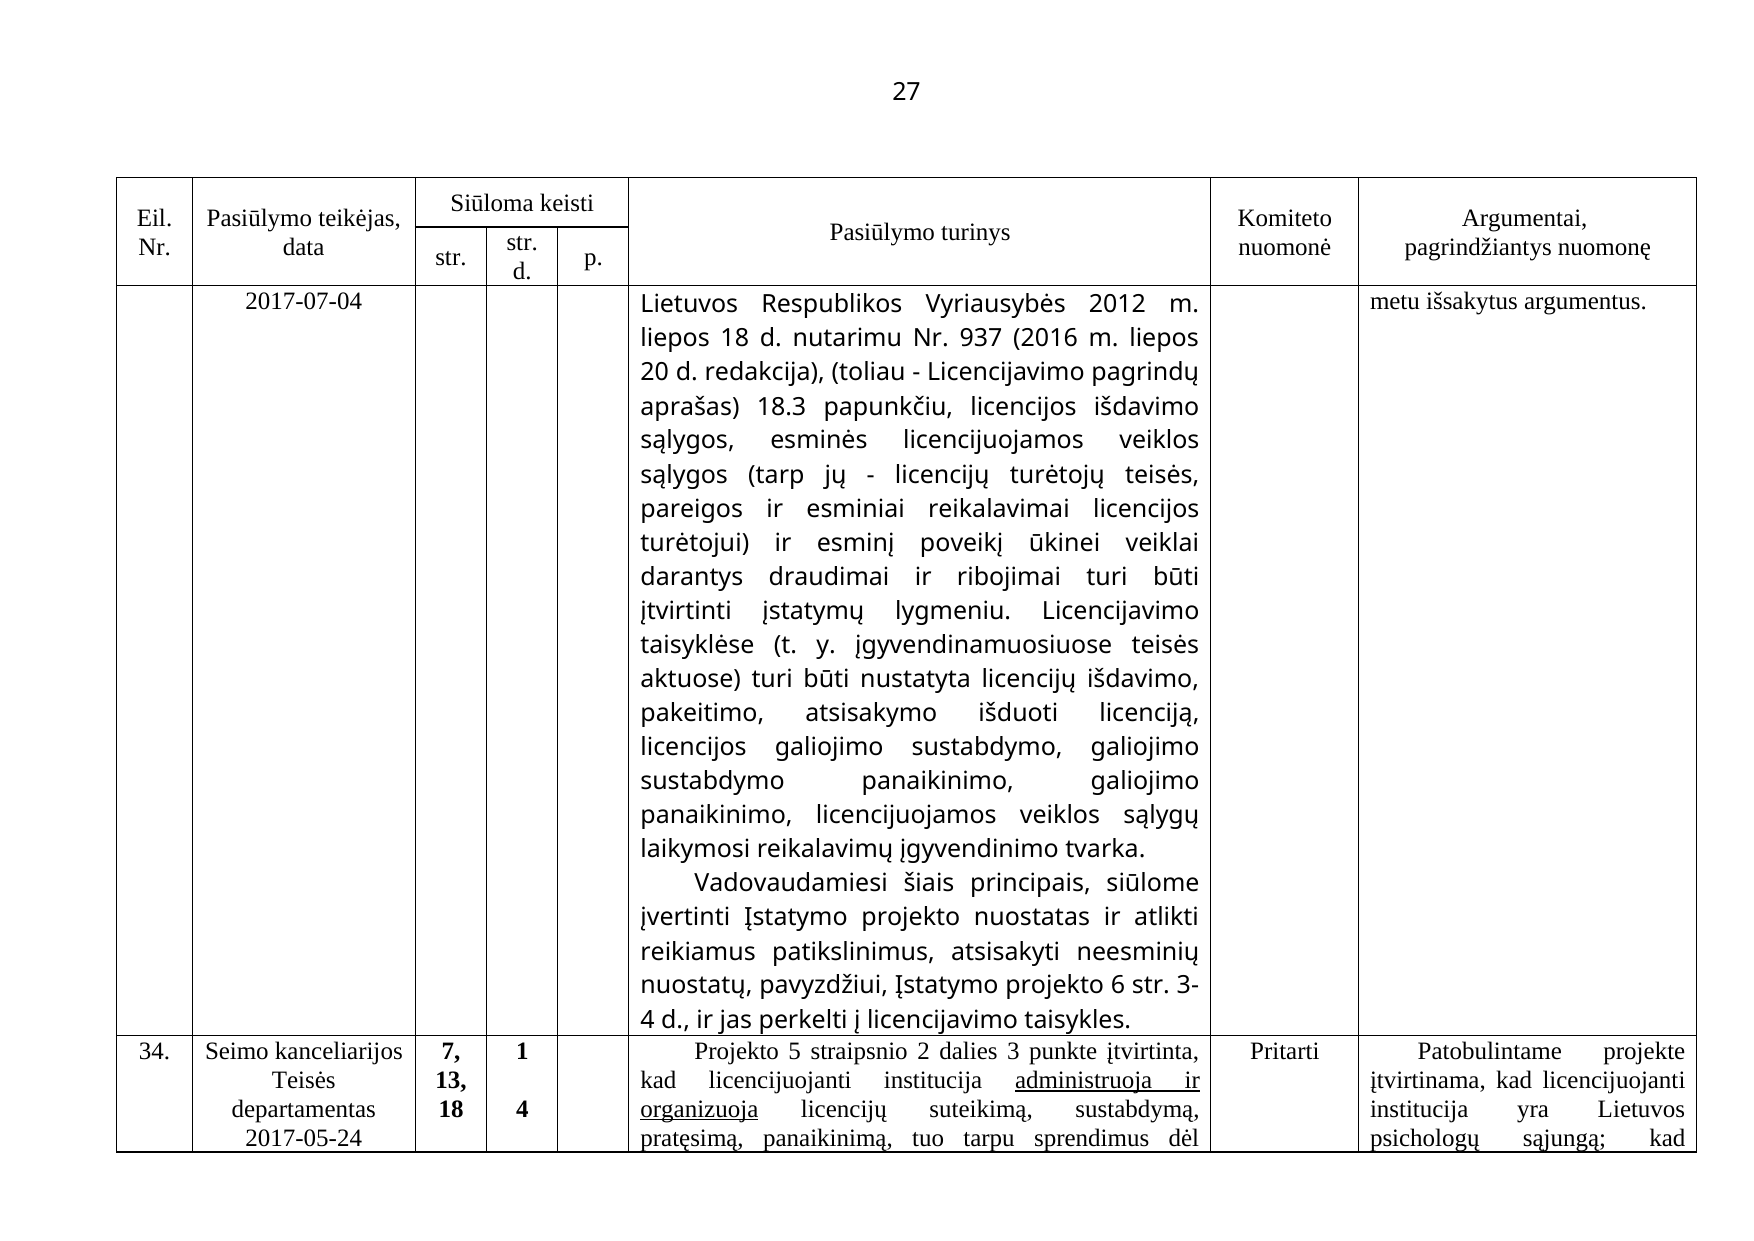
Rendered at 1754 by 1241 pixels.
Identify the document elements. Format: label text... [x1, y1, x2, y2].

table_header Siūloma keisti [416, 178, 628, 226]
table_cell 1 4 [487, 1036, 557, 1151]
table_cell Projekto 5 straipsnio 2 dalies 3 punkte įtvirtinta, kad licencijuojanti institucija administruoja ir organizuoja licencijų suteikimą, sustabdymą, pratęsimą, panaikinimą, tuo tarpu sprendimus dėl [629, 1036, 1210, 1151]
table_cell Patobulintame projekte įtvirtinama, kad licencijuojanti institucija yra Lietuvos psichologų sąjungą; kad [1359, 1036, 1696, 1151]
table_header Eil. Nr. [117, 178, 192, 285]
table_cell str. d. [487, 228, 557, 285]
table_cell Pritarti [1211, 1036, 1358, 1151]
table_cell Lietuvos Respublikos Vyriausybės 2012 m. liepos 18 d. nutarimu Nr. 937 (2016 m. liepos 20 d. redakcija), (toliau - Licencijavimo pagrindų aprašas) 18.3 papunkčiu, licencijos išdavimo sąlygos, esminės licencijuojamos veiklos sąlygos (tarp jų - licencijų turėtojų teisės, pareigos ir esminiai reikalavimai licencijos turėtojui) ir esminį poveikį ūkinei veiklai darantys draudimai ir ribojimai turi būti įtvirtinti įstatymų lygmeniu. Licencijavimo taisyklėse (t. y. įgyvendinamuosiuose teisės aktuose) turi būti nustatyta licencijų išdavimo, pakeitimo, atsisakymo išduoti licenciją, licencijos galiojimo sustabdymo, galiojimo sustabdymo panaikinimo, galiojimo panaikinimo, licencijuojamos veiklos sąlygų laikymosi reikalavimų įgyvendinimo tvarka. Vadovaudamiesi šiais principais, siūlome įvertinti Įstatymo projekto nuostatas ir atlikti reikiamus patikslinimus, atsisakyti neesminių nuostatų, pavyzdžiui, Įstatymo projekto 6 str. 3-4 d., ir jas perkelti į licencijavimo taisykles. [629, 286, 1210, 1035]
table_cell [487, 286, 557, 1035]
table_header Argumentai, pagrindžiantys nuomonę [1359, 178, 1696, 285]
table_cell Seimo kanceliarijos Teisės departamentas 2017-05-24 [193, 1036, 415, 1151]
table_cell p. [558, 228, 628, 285]
table_cell 2017-07-04 [193, 286, 415, 1035]
table_header Komiteto nuomonė [1211, 178, 1358, 285]
table_cell [416, 286, 486, 1035]
table_cell [558, 286, 628, 1035]
table_cell [558, 1036, 628, 1151]
table_cell [1211, 286, 1358, 1035]
table_cell [117, 286, 192, 1035]
table_cell str. [416, 228, 486, 285]
table_header Pasiūlymo teikėjas, data [193, 178, 415, 285]
table_header Pasiūlymo turinys [629, 178, 1210, 285]
table_cell 7, 13, 18 [416, 1036, 486, 1151]
table_cell metu išsakytus argumentus. [1359, 286, 1696, 1035]
table_cell 34. [117, 1036, 192, 1151]
